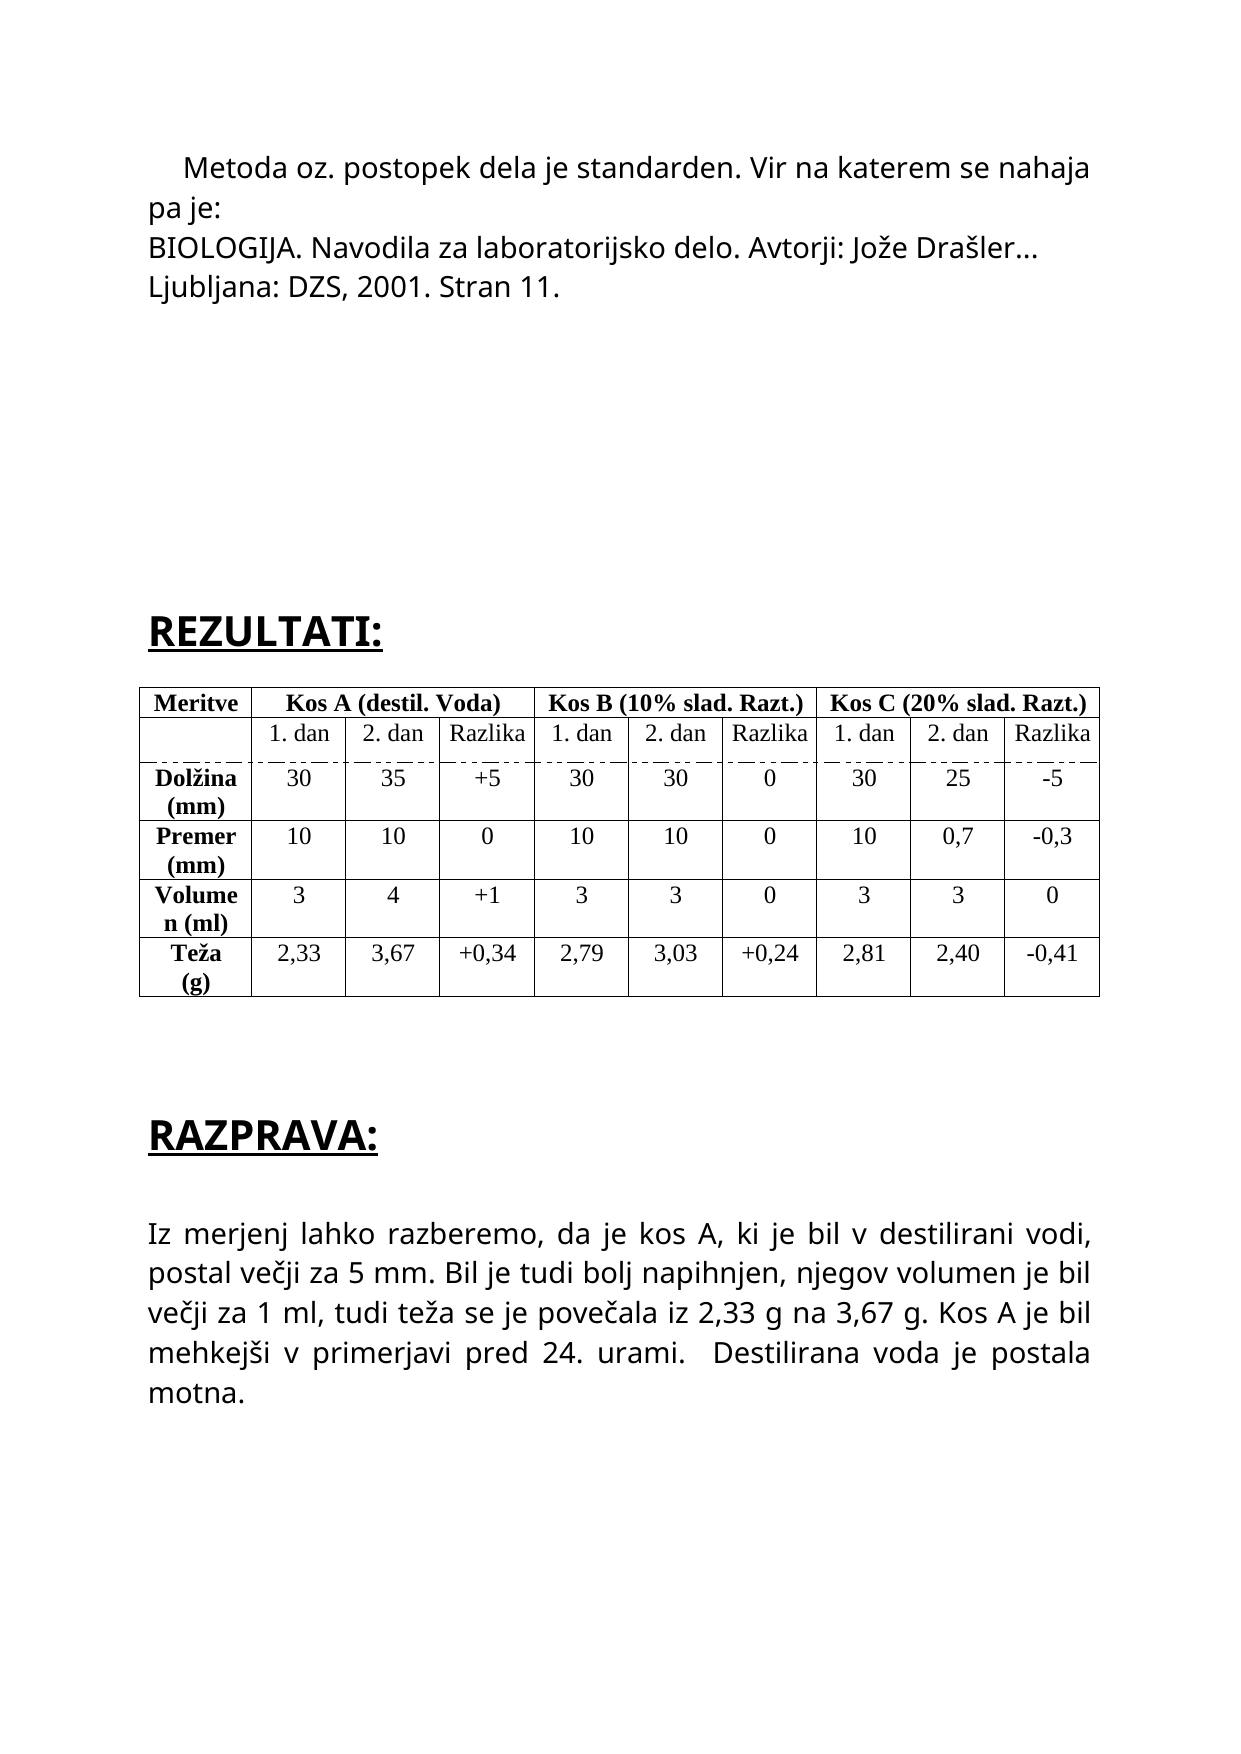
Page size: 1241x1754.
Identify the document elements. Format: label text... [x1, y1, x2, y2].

table_cell 0,7 [911, 821, 1004, 879]
table_cell Teža (g) [140, 938, 251, 996]
table_cell Volumen (ml) [140, 880, 251, 937]
table_header Kos A (destil. Voda) [252, 688, 534, 717]
table_cell Razlika [1005, 718, 1099, 762]
table_cell 0 [440, 821, 534, 879]
table_cell +0,24 [723, 938, 816, 996]
table_cell 10 [817, 821, 910, 879]
table_header Meritve [140, 688, 251, 717]
table_cell 3,03 [629, 938, 722, 996]
table_cell 2,81 [817, 938, 910, 996]
table_cell 0 [723, 821, 816, 879]
text BIOLOGIJA. Navodila za laboratorijsko delo. Avtorji: Jože Drašler... Ljubljana: DZS, 2001. Stran 11. [148, 227, 1093, 306]
table_cell 30 [629, 762, 722, 820]
table_cell 10 [346, 821, 439, 879]
table_cell [140, 718, 251, 762]
table_cell 3 [535, 880, 628, 937]
table_header Kos C (20% slad. Razt.) [817, 688, 1099, 717]
table_cell 3 [252, 880, 345, 937]
table_cell 0 [723, 880, 816, 937]
table_cell -0,3 [1005, 821, 1099, 879]
table_cell -5 [1005, 762, 1099, 820]
table_cell 2. dan [629, 718, 722, 762]
table_cell 1. dan [535, 718, 628, 762]
table_cell Dolžina (mm) [140, 762, 251, 820]
table_cell 3,67 [346, 938, 439, 996]
table_cell 2,79 [535, 938, 628, 996]
text Metoda oz. postopek dela je standarden. Vir na katerem se nahaja pa je: [148, 148, 1093, 227]
table_cell +0,34 [440, 938, 534, 996]
table_cell 0 [1005, 880, 1099, 937]
table_cell 30 [817, 762, 910, 820]
table_cell 1. dan [817, 718, 910, 762]
table_cell 0 [723, 762, 816, 820]
table_cell +1 [440, 880, 534, 937]
table_cell Razlika [440, 718, 534, 762]
table_cell -0,41 [1005, 938, 1099, 996]
table_cell 1. dan [252, 718, 345, 762]
table_cell 10 [252, 821, 345, 879]
table_cell 10 [629, 821, 722, 879]
table_cell 30 [535, 762, 628, 820]
table_cell 25 [911, 762, 1004, 820]
table_cell 2. dan [346, 718, 439, 762]
table_cell 10 [535, 821, 628, 879]
table_cell 2,33 [252, 938, 345, 996]
table_cell 3 [817, 880, 910, 937]
table_cell Razlika [723, 718, 816, 762]
text RAZPRAVA: [148, 1105, 1093, 1162]
table_header Kos B (10% slad. Razt.) [535, 688, 816, 717]
table_cell 30 [252, 762, 345, 820]
subtitle Iz merjenj lahko razberemo, da je kos A, ki je bil v destilirani vodi, postal večji za 5 mm. Bil je tudi bolj napihnjen, njegov volumen je bil večji za 1 ml, tudi teža se je povečala iz 2,33 g na 3,67 g. Kos A je bil mehkejši v primerjavi pred 24. urami. Destilirana voda je postala motna. [148, 1213, 1093, 1412]
table_cell 2,40 [911, 938, 1004, 996]
table_cell 2. dan [911, 718, 1004, 762]
table_cell 3 [911, 880, 1004, 937]
text REZULTATI: [148, 601, 1093, 658]
table_cell 4 [346, 880, 439, 937]
table_cell Premer (mm) [140, 821, 251, 879]
table_cell 35 [346, 762, 439, 820]
table_cell +5 [440, 762, 534, 820]
table_cell 3 [629, 880, 722, 937]
